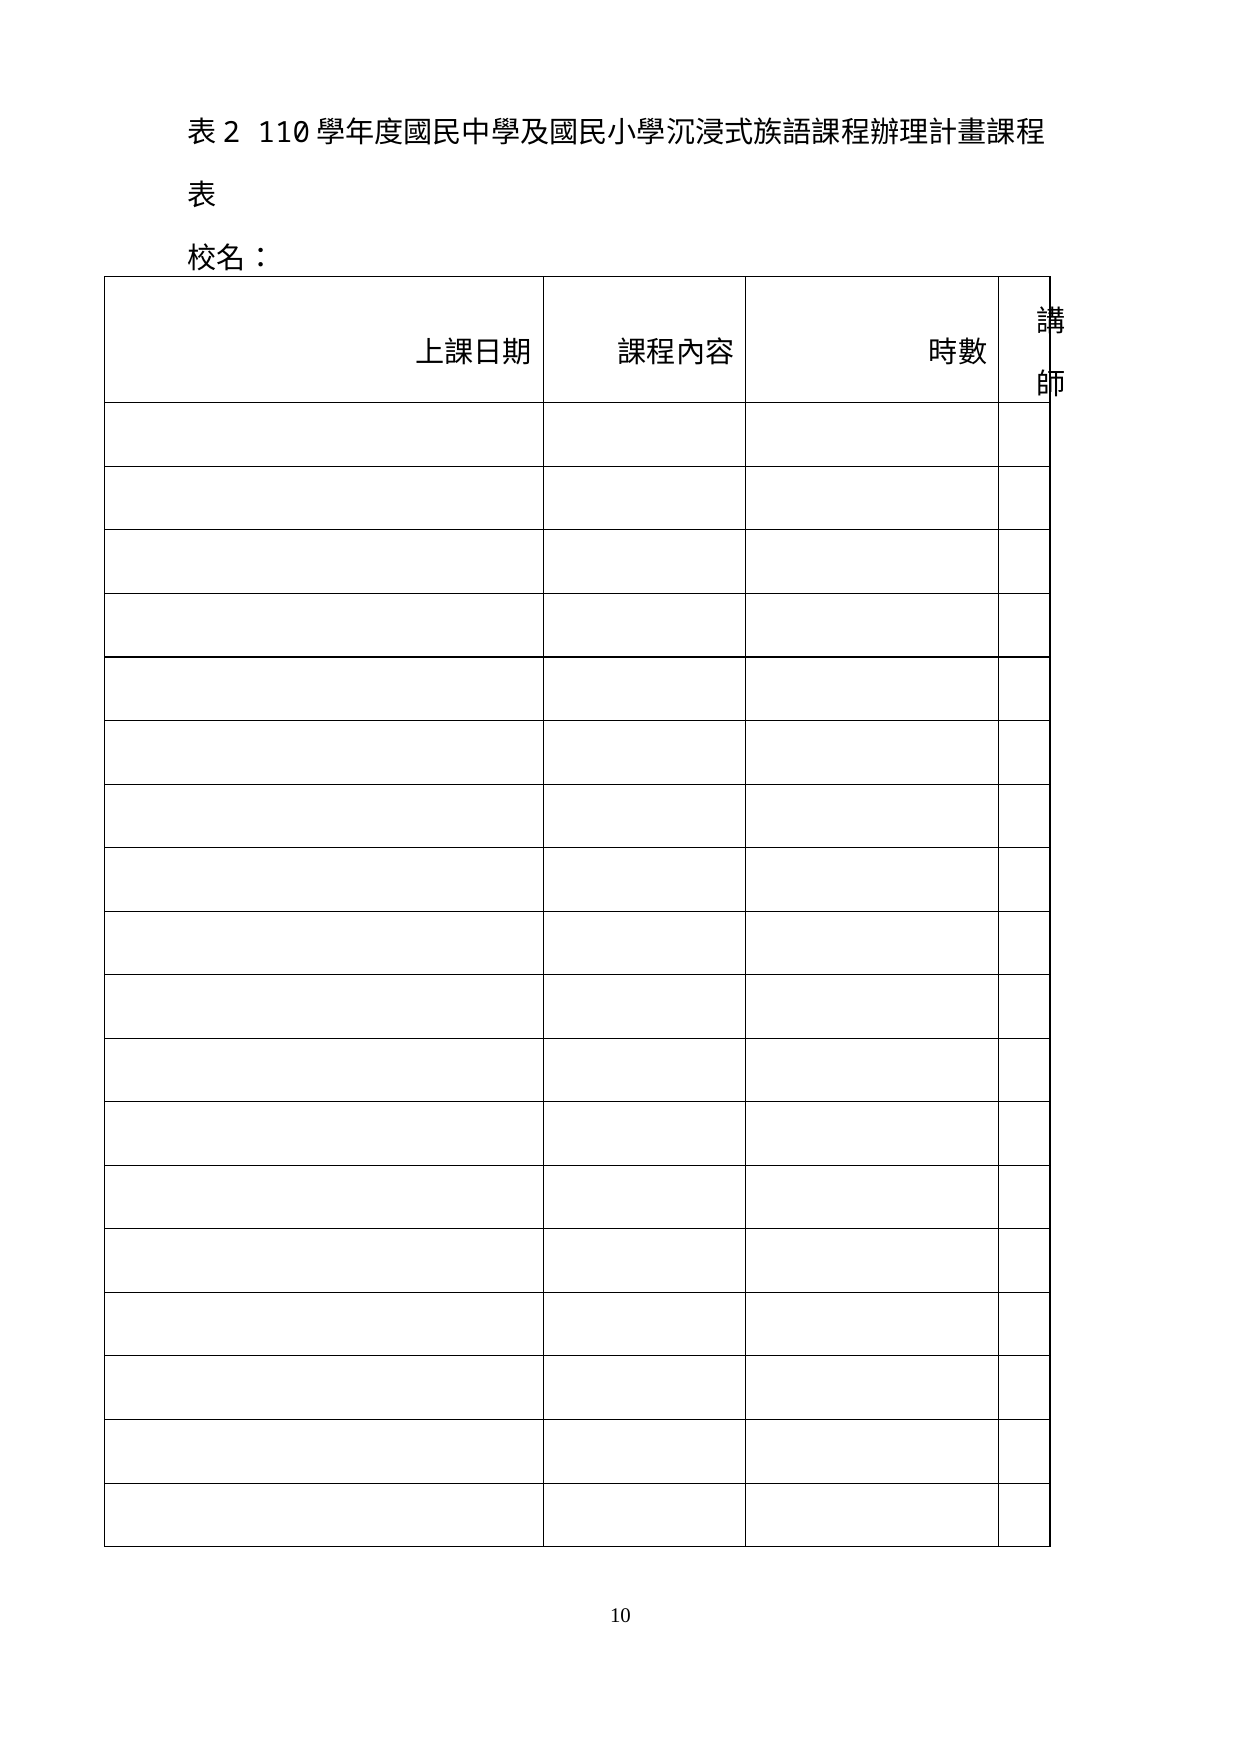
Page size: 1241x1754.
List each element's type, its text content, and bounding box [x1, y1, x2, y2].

table_cell [544, 785, 745, 847]
table_cell [999, 1293, 1049, 1355]
table_cell [544, 721, 745, 783]
table_cell [544, 467, 745, 529]
table_cell [544, 975, 745, 1038]
table_cell [999, 1039, 1049, 1101]
table_cell [544, 912, 745, 974]
table_cell [746, 1484, 998, 1546]
table_cell [999, 848, 1049, 911]
table_cell [544, 594, 745, 656]
table_cell [746, 912, 998, 974]
table_cell [999, 1484, 1049, 1546]
table_cell [746, 1166, 998, 1228]
table_cell [105, 1420, 543, 1482]
table_cell [544, 1039, 745, 1101]
table_cell [746, 975, 998, 1038]
table_cell [105, 721, 543, 783]
table_cell [105, 1039, 543, 1101]
table_cell [105, 594, 543, 656]
table_cell [999, 658, 1049, 720]
table_cell [999, 721, 1049, 783]
table_cell [544, 530, 745, 593]
table_cell [544, 403, 745, 466]
table_cell [105, 1166, 543, 1228]
table_cell [999, 594, 1049, 656]
table_cell [746, 1039, 998, 1101]
table_cell [105, 912, 543, 974]
table_cell [544, 1229, 745, 1292]
table_cell [999, 785, 1049, 847]
table_cell [746, 848, 998, 911]
table_cell [105, 1293, 543, 1355]
table_cell [544, 658, 745, 720]
table_cell [544, 1356, 745, 1419]
table_header 講師 [999, 277, 1049, 402]
table_cell [105, 1484, 543, 1546]
table_cell [999, 912, 1049, 974]
table_cell [999, 530, 1049, 593]
table_cell [746, 1102, 998, 1165]
table_cell [544, 1166, 745, 1228]
table_cell [105, 1356, 543, 1419]
table_header 時數 [746, 277, 998, 402]
table_cell [746, 658, 998, 720]
table_cell [544, 1484, 745, 1546]
table_cell [999, 975, 1049, 1038]
table_cell [746, 721, 998, 783]
table_header 上課日期 [105, 277, 543, 402]
table_cell [105, 658, 543, 720]
table_header 課程內容 [544, 277, 745, 402]
table_cell [105, 848, 543, 911]
table_cell [105, 530, 543, 593]
text 校名： [187, 214, 1053, 276]
table_cell [746, 1420, 998, 1482]
table_cell [999, 1356, 1049, 1419]
table_cell [746, 467, 998, 529]
table_cell [105, 467, 543, 529]
table_cell [544, 1102, 745, 1165]
table_cell [105, 403, 543, 466]
table_cell [105, 785, 543, 847]
table_cell [105, 1102, 543, 1165]
table_cell [999, 403, 1049, 466]
table_cell [999, 1229, 1049, 1292]
table_cell [544, 848, 745, 911]
table_cell [999, 1166, 1049, 1228]
table_cell [746, 1356, 998, 1419]
table_cell [746, 1229, 998, 1292]
table_cell [105, 1229, 543, 1292]
table_cell [544, 1293, 745, 1355]
table_cell [999, 467, 1049, 529]
table_cell [544, 1420, 745, 1482]
table_cell [999, 1420, 1049, 1482]
table_cell [746, 403, 998, 466]
table_cell [105, 975, 543, 1038]
table_cell [746, 594, 998, 656]
table_cell [746, 1293, 998, 1355]
table_cell [746, 530, 998, 593]
table_cell [999, 1102, 1049, 1165]
text 表2 110學年度國民中學及國民小學沉浸式族語課程辦理計畫課程表 [187, 89, 1053, 214]
table_cell [746, 785, 998, 847]
